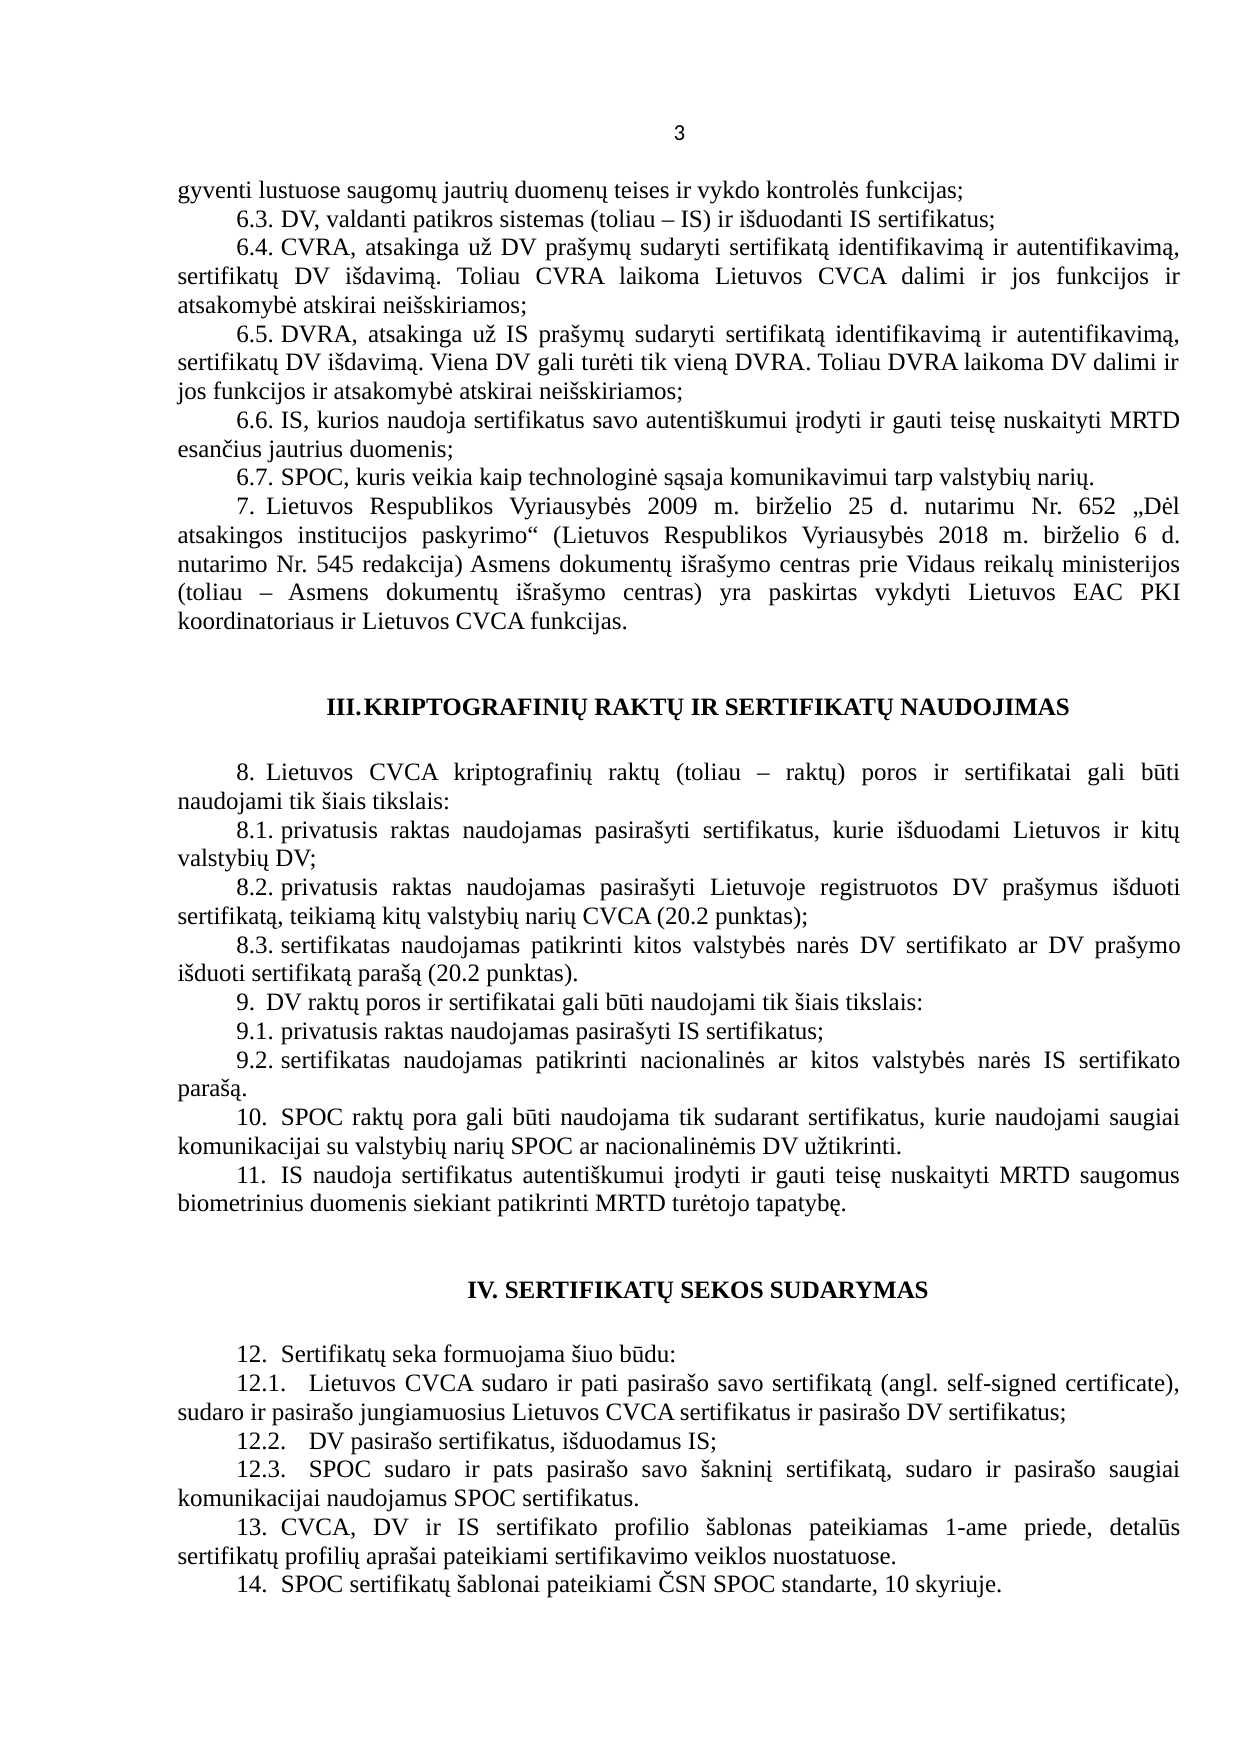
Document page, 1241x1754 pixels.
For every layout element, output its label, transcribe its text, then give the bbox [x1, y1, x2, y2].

text 12. Sertifikatų seka formuojama šiuo būdu: [177, 1339, 1181, 1368]
text 6.6. IS, kurios naudoja sertifikatus savo autentiškumui įrodyti ir gauti teisę nuskaityti MRTD esančius jautrius duomenis; [177, 405, 1181, 462]
text 6.4. CVRA, atsakinga už DV prašymų sudaryti sertifikatą identifikavimą ir autentifikavimą, sertifikatų DV išdavimą. Toliau CVRA laikoma Lietuvos CVCA dalimi ir jos funkcijos ir atsakomybė atskirai neišskiriamos; [177, 232, 1181, 319]
text 11. IS naudoja sertifikatus autentiškumui įrodyti ir gauti teisę nuskaityti MRTD saugomus biometrinius duomenis siekiant patikrinti MRTD turėtojo tapatybę. [177, 1160, 1181, 1217]
text IV. Sertifikatų sekos sudarymas [215, 1275, 1181, 1303]
text 9.1. privatusis raktas naudojamas pasirašyti IS sertifikatus; [177, 1016, 1181, 1045]
text 10. SPOC raktų pora gali būti naudojama tik sudarant sertifikatus, kurie naudojami saugiai komunikacijai su valstybių narių SPOC ar nacionalinėmis DV užtikrinti. [177, 1102, 1181, 1160]
text 8.2. privatusis raktas naudojamas pasirašyti Lietuvoje registruotos DV prašymus išduoti sertifikatą, teikiamą kitų valstybių narių CVCA (20.2 punktas); [177, 872, 1181, 930]
text 12.3. SPOC sudaro ir pats pasirašo savo šakninį sertifikatą, sudaro ir pasirašo saugiai komunikacijai naudojamus SPOC sertifikatus. [177, 1454, 1181, 1512]
text 12.1. Lietuvos CVCA sudaro ir pati pasirašo savo sertifikatą (angl. self-signed certificate), sudaro ir pasirašo jungiamuosius Lietuvos CVCA sertifikatus ir pasirašo DV sertifikatus; [177, 1368, 1181, 1426]
text 8.3. sertifikatas naudojamas patikrinti kitos valstybės narės DV sertifikato ar DV prašymo išduoti sertifikatą parašą (20.2 punktas). [177, 930, 1181, 987]
text 6.5. DVRA, atsakinga už IS prašymų sudaryti sertifikatą identifikavimą ir autentifikavimą, sertifikatų DV išdavimą. Viena DV gali turėti tik vieną DVRA. Toliau DVRA laikoma DV dalimi ir jos funkcijos ir atsakomybė atskirai neišskiriamos; [177, 319, 1181, 405]
text 8.1. privatusis raktas naudojamas pasirašyti sertifikatus, kurie išduodami Lietuvos ir kitų valstybių DV; [177, 815, 1181, 872]
text 14. SPOC sertifikatų šablonai pateikiami ČSN SPOC standarte, 10 skyriuje. [177, 1569, 1181, 1598]
text 6.3. DV, valdanti patikros sistemas (toliau – IS) ir išduodanti IS sertifikatus; [177, 204, 1181, 232]
text 12.2. DV pasirašo sertifikatus, išduodamus IS; [177, 1426, 1181, 1454]
text 13. CVCA, DV ir IS sertifikato profilio šablonas pateikiamas 1-ame priede, detalūs sertifikatų profilių aprašai pateikiami sertifikavimo veiklos nuostatuose. [177, 1512, 1181, 1569]
text 7. Lietuvos Respublikos Vyriausybės 2009 m. birželio 25 d. nutarimu Nr. 652 „Dėl atsakingos institucijos paskyrimo“ (Lietuvos Respublikos Vyriausybės 2018 m. birželio 6 d. nutarimo Nr. 545 redakcija) Asmens dokumentų išrašymo centras prie Vidaus reikalų ministerijos (toliau – Asmens dokumentų išrašymo centras) yra paskirtas vykdyti Lietuvos EAC PKI koordinatoriaus ir Lietuvos CVCA funkcijas. [177, 491, 1181, 635]
text 9.2. sertifikatas naudojamas patikrinti nacionalinės ar kitos valstybės narės IS sertifikato parašą. [177, 1045, 1181, 1102]
text III. Kriptografinių raktų ir Sertifikatų naudojimas [215, 692, 1181, 721]
text 6.7. SPOC, kuris veikia kaip technologinė sąsaja komunikavimui tarp valstybių narių. [177, 462, 1181, 491]
text 8. Lietuvos CVCA kriptografinių raktų (toliau – raktų) poros ir sertifikatai gali būti naudojami tik šiais tikslais: [177, 757, 1181, 815]
text 9. DV raktų poros ir sertifikatai gali būti naudojami tik šiais tikslais: [177, 987, 1181, 1016]
text gyventi lustuose saugomų jautrių duomenų teises ir vykdo kontrolės funkcijas; [177, 175, 1181, 204]
